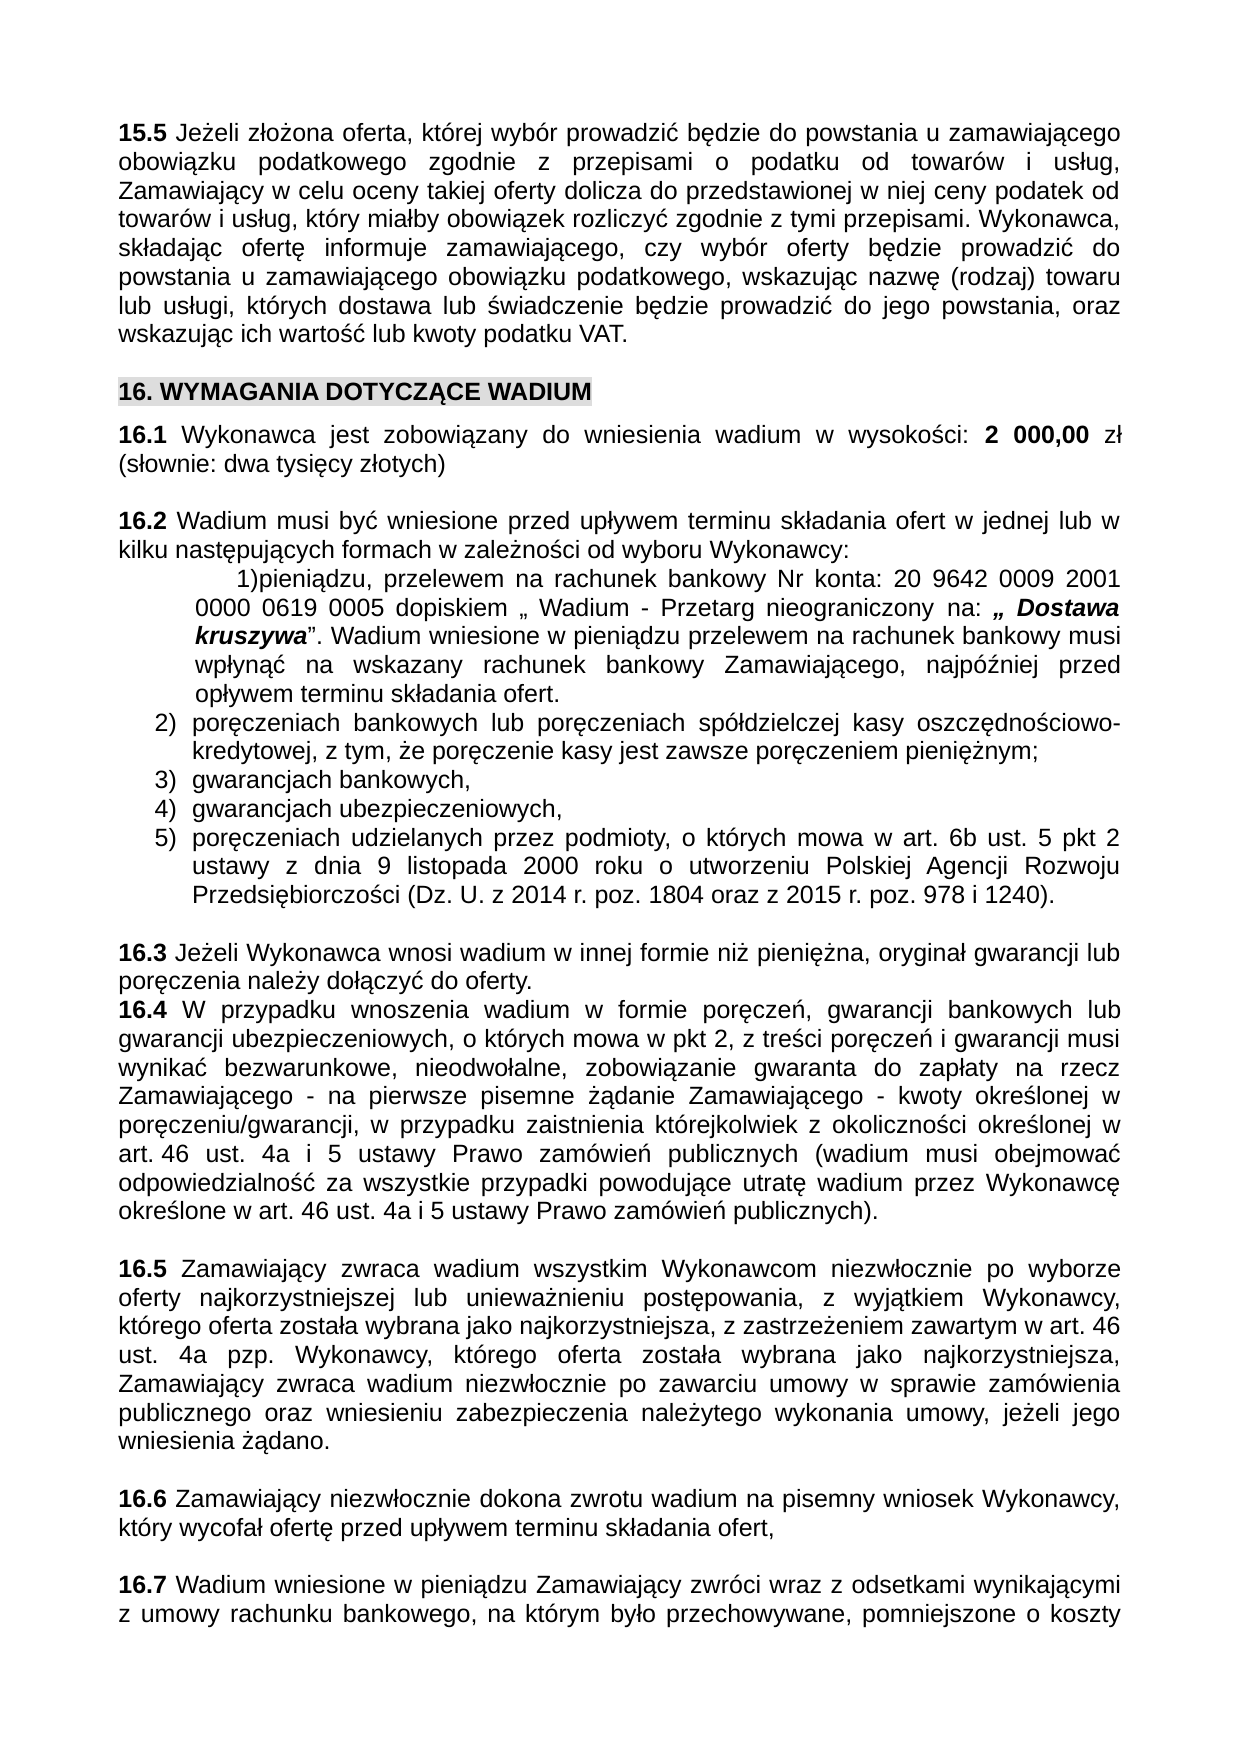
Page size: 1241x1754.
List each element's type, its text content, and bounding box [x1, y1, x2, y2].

list gwarancjach bankowych, [154, 765, 1122, 794]
text 16. WYMAGANIA DOTYCZĄCE WADIUM [118, 377, 1122, 406]
list 16.4 W przypadku wnoszenia wadium w formie poręczeń, gwarancji bankowych lub gwarancji ubezpieczeniowych, o których mowa w pkt 2, z treści poręczeń i gwarancji musi wynikać bezwarunkowe, nieodwołalne, zobowiązanie gwaranta do zapłaty na rzecz Zamawiającego - na pierwsze pisemne żądanie Zamawiającego - kwoty określonej w poręczeniu/gwarancji, w przypadku zaistnienia którejkolwiek z okoliczności określonej w art. 46 ust. 4a i 5 ustawy Prawo zamówień publicznych (wadium musi obejmować odpowiedzialność za wszystkie przypadki powodujące utratę wadium przez Wykonawcę określone w art. 46 ust. 4a i 5 ustawy Prawo zamówień publicznych). [118, 995, 1122, 1225]
list 16.1 Wykonawca jest zobowiązany do wniesienia wadium w wysokości: 2 000,00 zł (słownie: dwa tysięcy złotych) [118, 420, 1122, 477]
list poręczeniach bankowych lub poręczeniach spółdzielczej kasy oszczędnościowo-kredytowej, z tym, że poręczenie kasy jest zawsze poręczeniem pieniężnym; [154, 707, 1122, 765]
list 16.7 Wadium wniesione w pieniądzu Zamawiający zwróci wraz z odsetkami wynikającymi z umowy rachunku bankowego, na którym było przechowywane, pomniejszone o koszty [118, 1570, 1122, 1627]
list pieniądzu, przelewem na rachunek bankowy Nr konta: 20 9642 0009 2001 0000 0619 0005 dopiskiem „ Wadium - Przetarg nieograniczony na: „ Dostawa kruszywa”. Wadium wniesione w pieniądzu przelewem na rachunek bankowy musi wpłynąć na wskazany rachunek bankowy Zamawiającego, najpóźniej przed opływem terminu składania ofert. [195, 564, 1122, 707]
list 16.3 Jeżeli Wykonawca wnosi wadium w innej formie niż pieniężna, oryginał gwarancji lub poręczenia należy dołączyć do oferty. [118, 937, 1122, 995]
list 16.6 Zamawiający niezwłocznie dokona zwrotu wadium na pisemny wniosek Wykonawcy, który wycofał ofertę przed upływem terminu składania ofert, [118, 1484, 1122, 1541]
list 16.5 Zamawiający zwraca wadium wszystkim Wykonawcom niezwłocznie po wyborze oferty najkorzystniejszej lub unieważnieniu postępowania, z wyjątkiem Wykonawcy, którego oferta została wybrana jako najkorzystniejsza, z zastrzeżeniem zawartym w art. 46 ust. 4a pzp. Wykonawcy, którego oferta została wybrana jako najkorzystniejsza, Zamawiający zwraca wadium niezwłocznie po zawarciu umowy w sprawie zamówienia publicznego oraz wniesieniu zabezpieczenia należytego wykonania umowy, jeżeli jego wniesienia żądano. [118, 1254, 1122, 1455]
list poręczeniach udzielanych przez podmioty, o których mowa w art. 6b ust. 5 pkt 2 ustawy z dnia 9 listopada 2000 roku o utworzeniu Polskiej Agencji Rozwoju Przedsiębiorczości (Dz. U. z 2014 r. poz. 1804 oraz z 2015 r. poz. 978 i 1240). [154, 822, 1122, 909]
list 15.5 Jeżeli złożona oferta, której wybór prowadzić będzie do powstania u zamawiającego obowiązku podatkowego zgodnie z przepisami o podatku od towarów i usług, Zamawiający w celu oceny takiej oferty dolicza do przedstawionej w niej ceny podatek od towarów i usług, który miałby obowiązek rozliczyć zgodnie z tymi przepisami. Wykonawca, składając ofertę informuje zamawiającego, czy wybór oferty będzie prowadzić do powstania u zamawiającego obowiązku podatkowego, wskazując nazwę (rodzaj) towaru lub usługi, których dostawa lub świadczenie będzie prowadzić do jego powstania, oraz wskazując ich wartość lub kwoty podatku VAT. [118, 118, 1122, 348]
list gwarancjach ubezpieczeniowych, [154, 794, 1122, 822]
list 16.2 Wadium musi być wniesione przed upływem terminu składania ofert w jednej lub w kilku następujących formach w zależności od wyboru Wykonawcy: [118, 506, 1122, 564]
